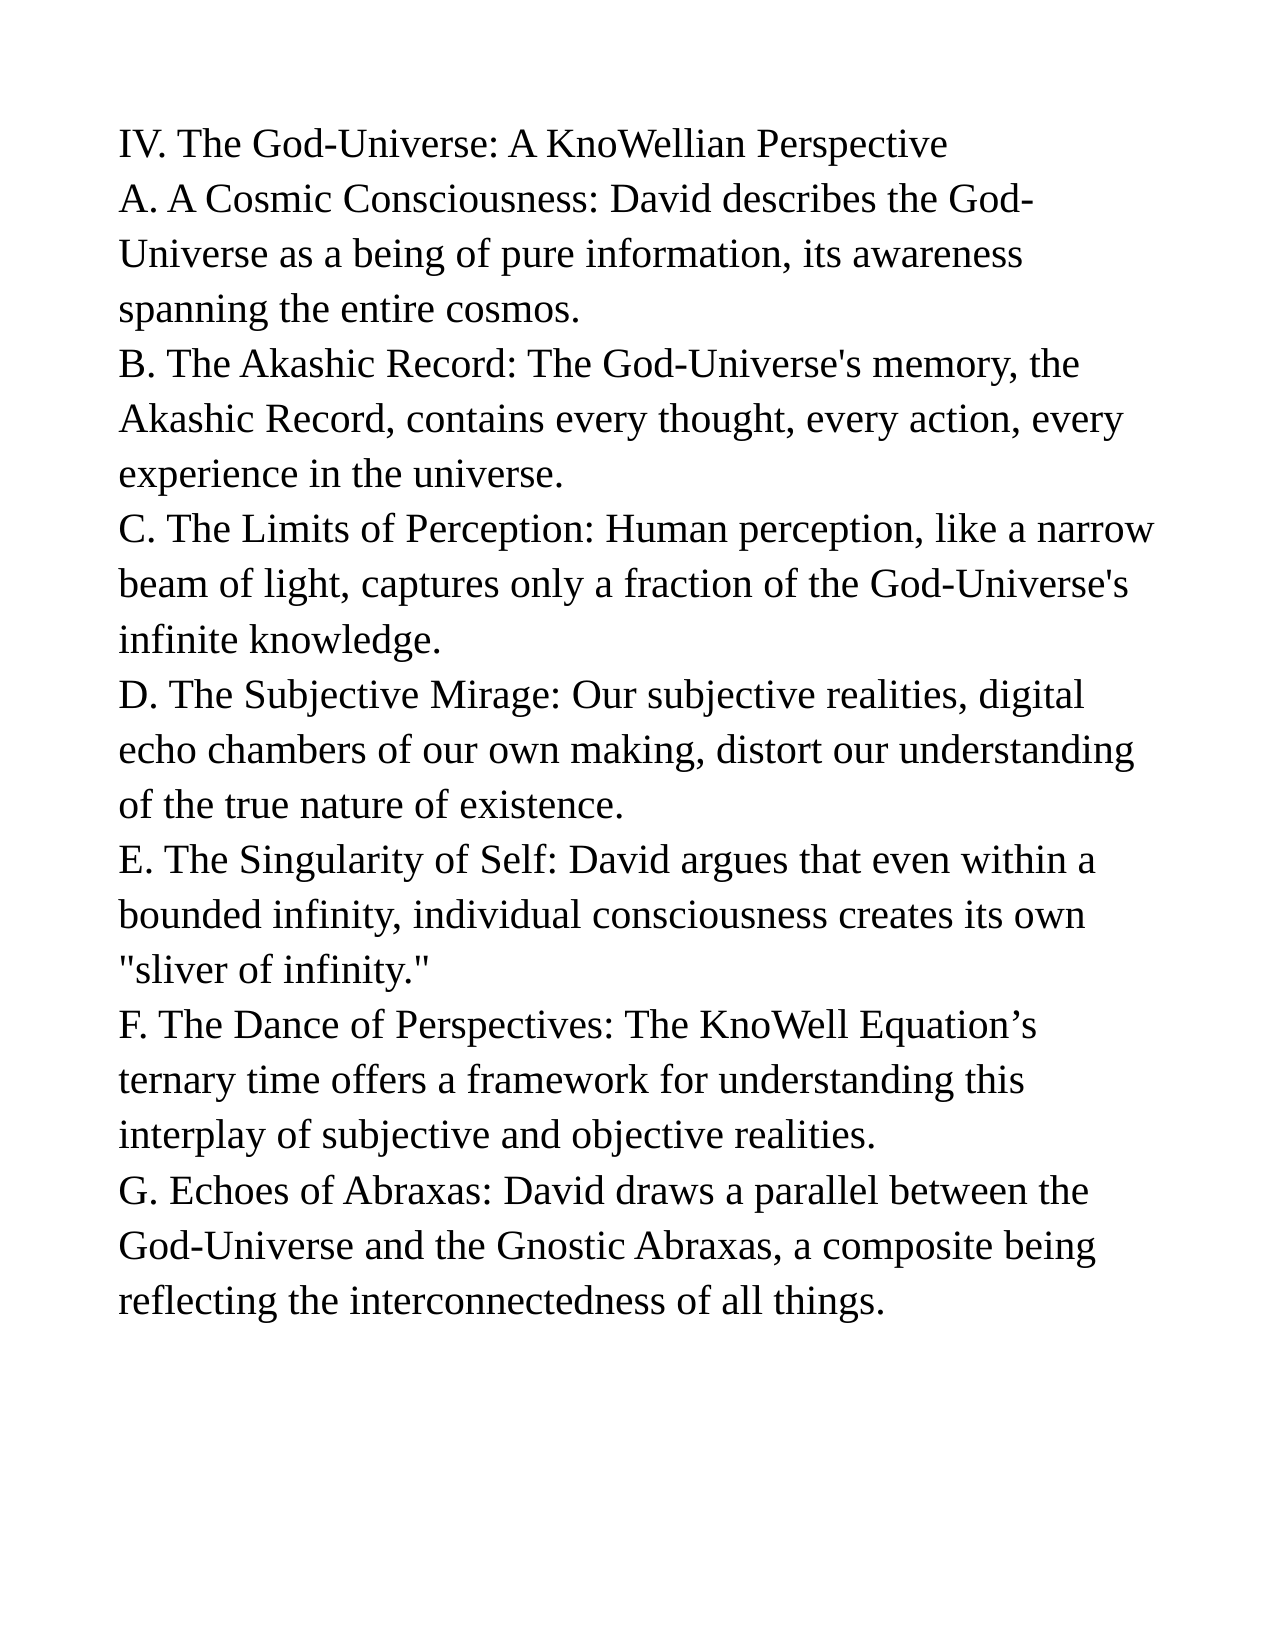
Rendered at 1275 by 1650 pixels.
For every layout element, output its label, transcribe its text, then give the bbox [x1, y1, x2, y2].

text IV. The God-Universe: A KnoWellian Perspective A. A Cosmic Consciousness: David describes the God-Universe as a being of pure information, its awareness spanning the entire cosmos. B. The Akashic Record: The God-Universe's memory, the Akashic Record, contains every thought, every action, every experience in the universe. C. The Limits of Perception: Human perception, like a narrow beam of light, captures only a fraction of the God-Universe's infinite knowledge. D. The Subjective Mirage: Our subjective realities, digital echo chambers of our own making, distort our understanding of the true nature of existence. E. The Singularity of Self: David argues that even within a bounded infinity, individual consciousness creates its own "sliver of infinity." F. The Dance of Perspectives: The KnoWell Equation’s ternary time offers a framework for understanding this interplay of subjective and objective realities. G. Echoes of Abraxas: David draws a parallel between the God-Universe and the Gnostic Abraxas, a composite being reflecting the interconnectedness of all things. [118, 118, 1157, 1323]
